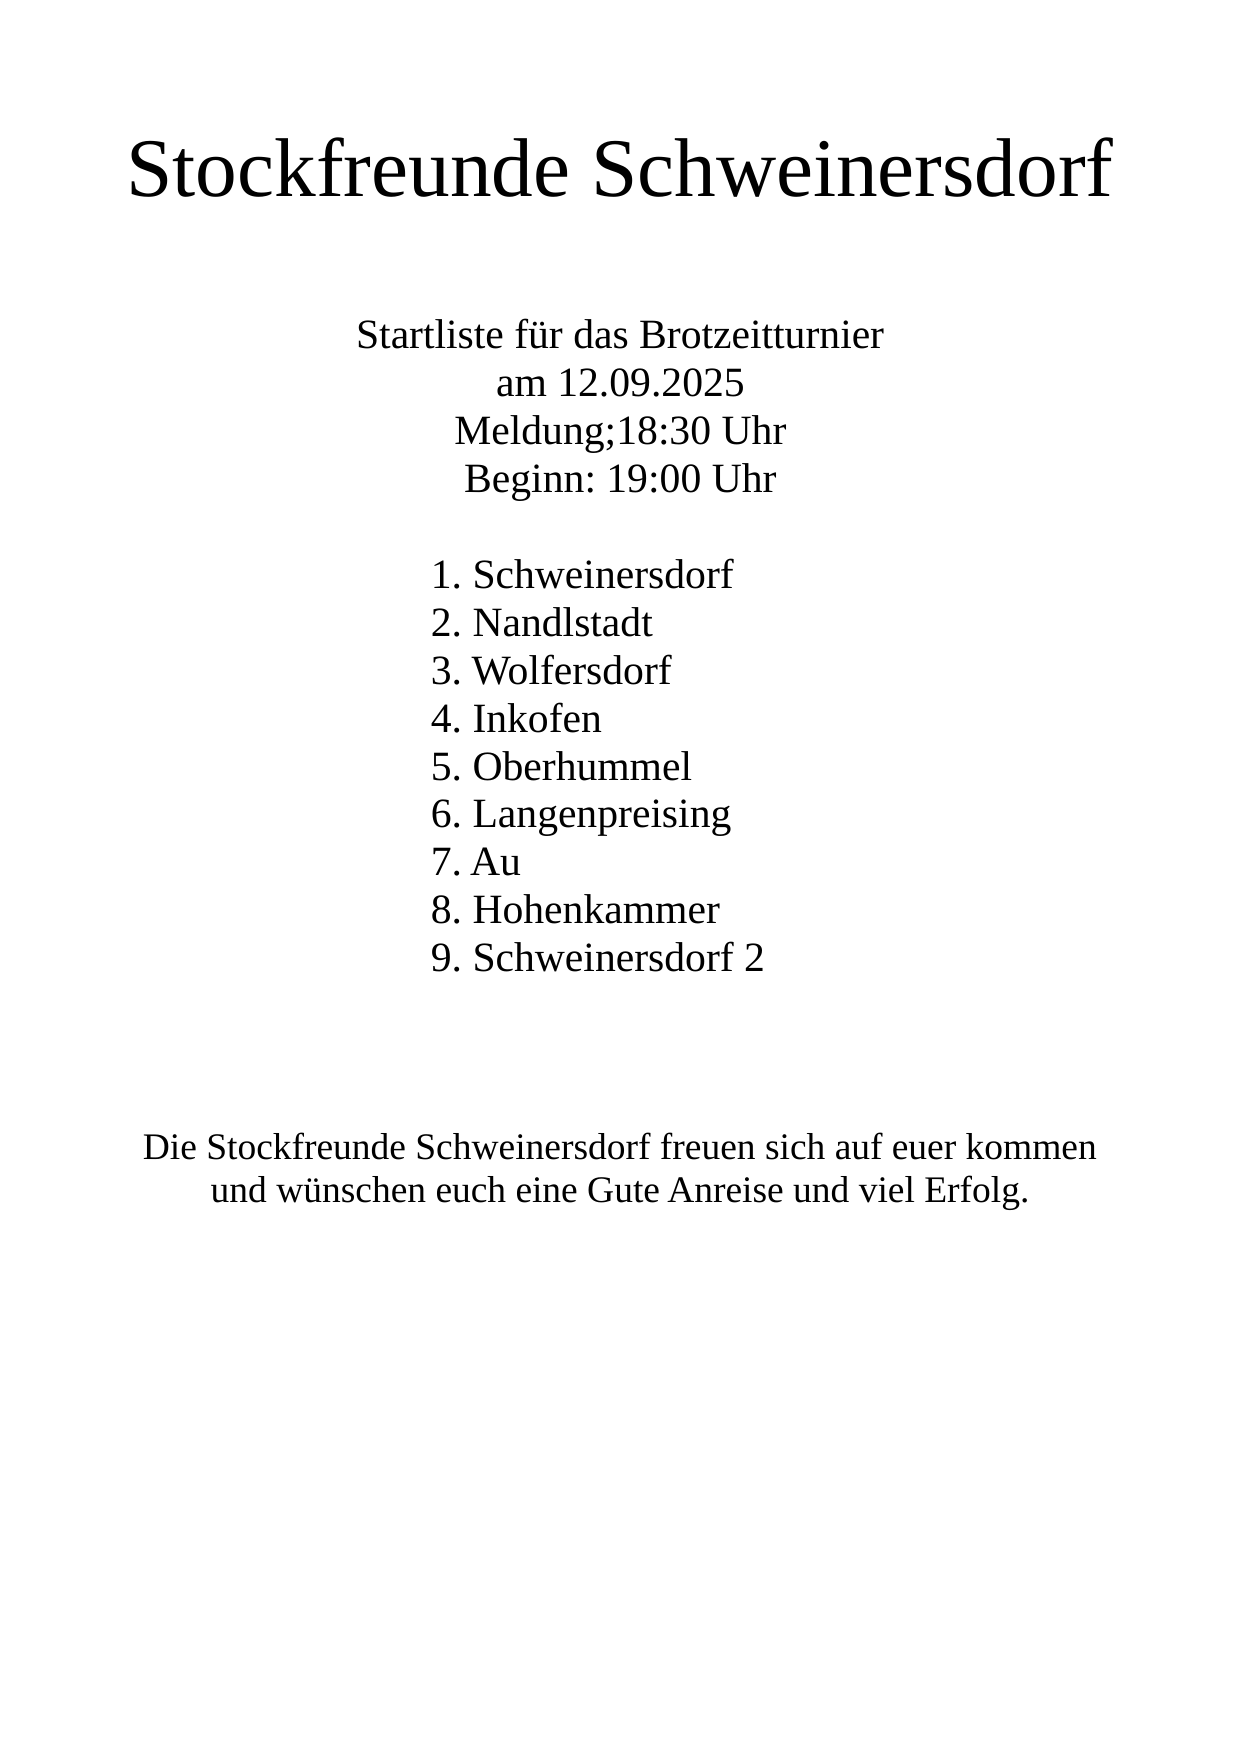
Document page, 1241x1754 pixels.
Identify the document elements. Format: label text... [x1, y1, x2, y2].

text 4. Inkofen [118, 693, 1122, 741]
text 9. Schweinersdorf 2 [118, 933, 1122, 981]
text 5. Oberhummel [118, 741, 1122, 789]
text 1. Schweinersdorf [118, 549, 1122, 597]
text am 12.09.2025 [118, 358, 1122, 406]
text Startliste für das Brotzeitturnier [118, 310, 1122, 358]
text 3. Wolfersdorf [118, 645, 1122, 693]
text Meldung;18:30 Uhr [118, 406, 1122, 453]
text 6. Langenpreising [118, 789, 1122, 837]
text 8. Hohenkammer [118, 885, 1122, 933]
text 2. Nandlstadt [118, 597, 1122, 645]
text 7. Au [118, 837, 1122, 885]
text Beginn: 19:00 Uhr [118, 453, 1122, 501]
text Die Stockfreunde Schweinersdorf freuen sich auf euer kommen und wünschen euch eine Gute Anreise und viel Erfolg. [118, 1124, 1122, 1211]
text Stockfreunde Schweinersdorf [118, 118, 1122, 214]
